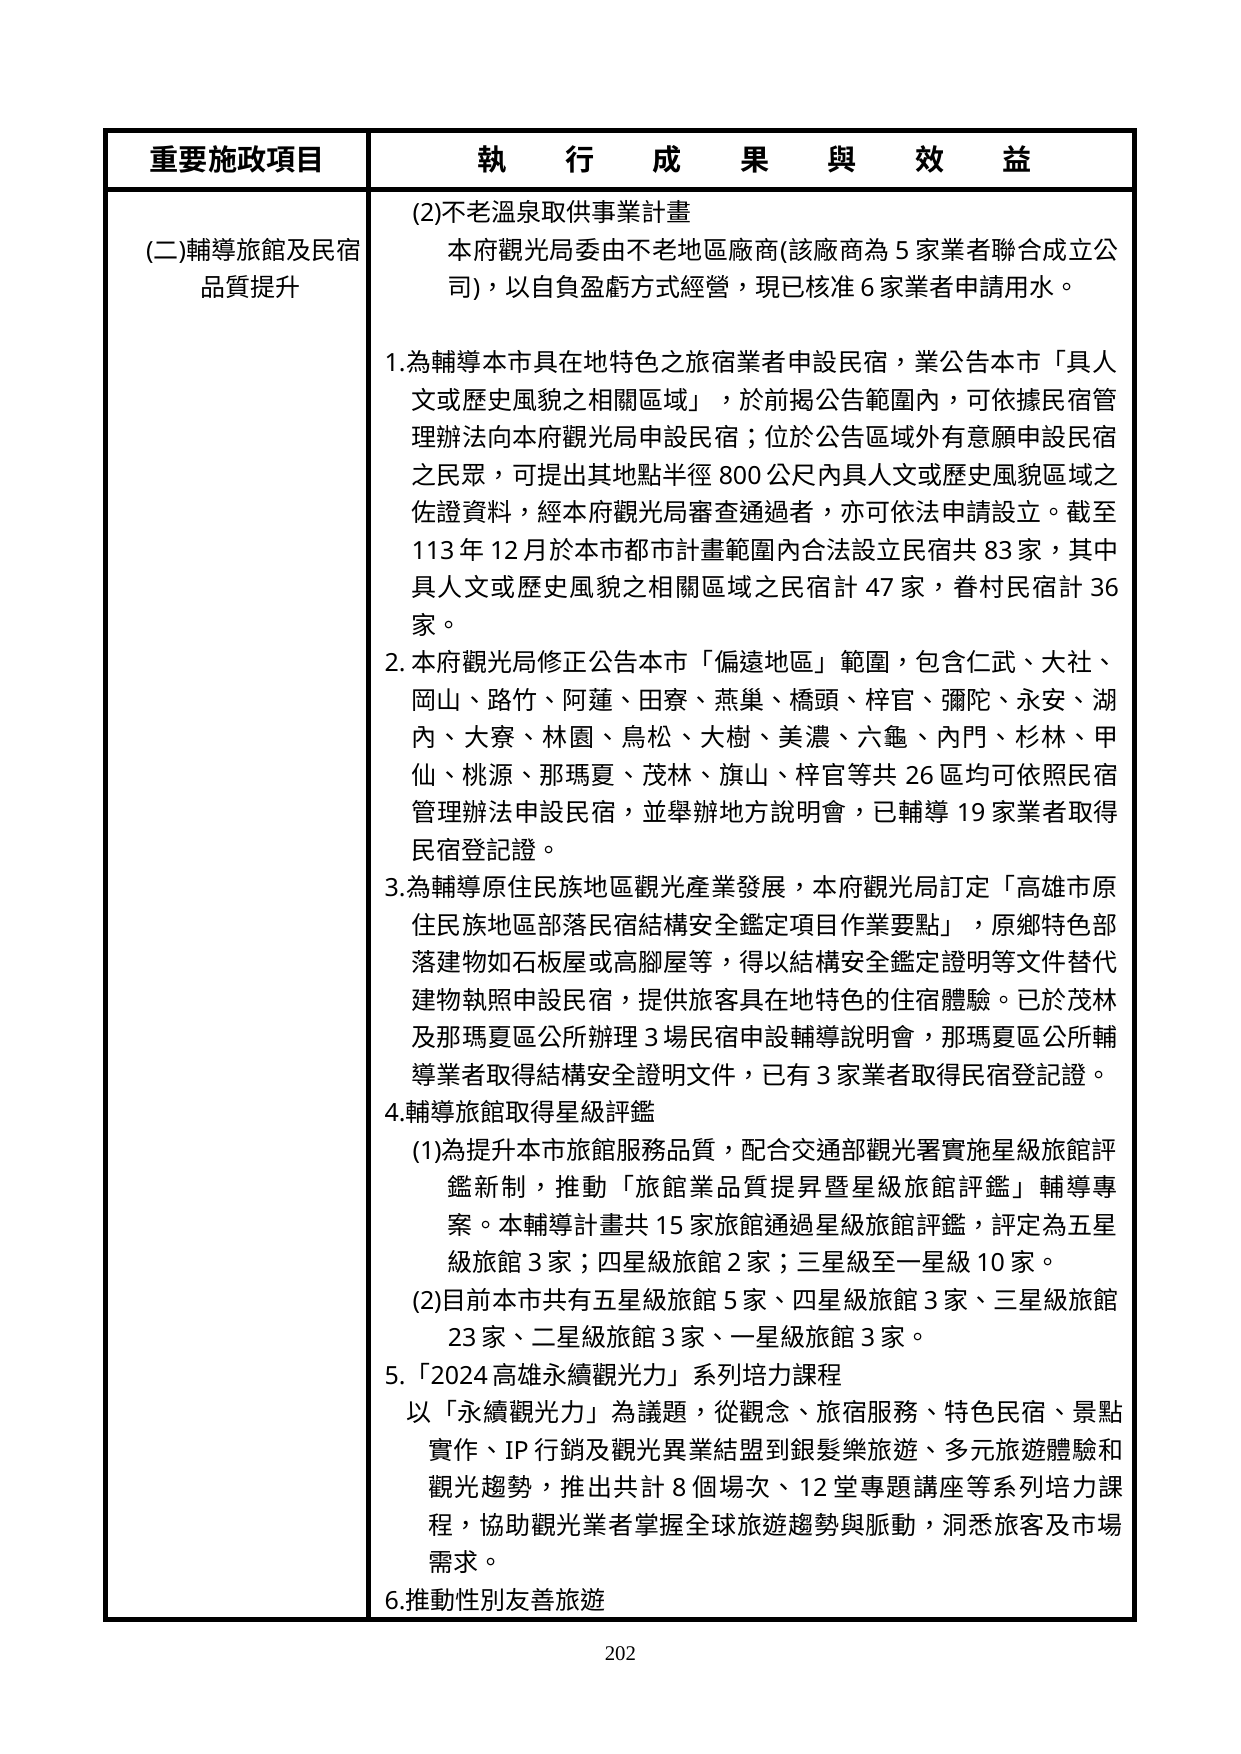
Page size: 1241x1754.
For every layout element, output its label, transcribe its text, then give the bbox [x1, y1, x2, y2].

table_header 重要施政項目 [108, 133, 366, 187]
table_cell (2)不老溫泉取供事業計畫 本府觀光局委由不老地區廠商(該廠商為5家業者聯合成立公司)，以自負盈虧方式經營，現已核准6家業者申請用水。 1.為輔導本市具在地特色之旅宿業者申設民宿，業公告本市「具人文或歷史風貌之相關區域」，於前揭公告範圍內，可依據民宿管理辦法向本府觀光局申設民宿；位於公告區域外有意願申設民宿之民眾，可提出其地點半徑800公尺內具人文或歷史風貌區域之佐證資料，經本府觀光局審查通過者，亦可依法申請設立。截至113年12月於本市都市計畫範圍內合法設立民宿共83家，其中具人文或歷史風貌之相關區域之民宿計47家，眷村民宿計36家。 2. 本府觀光局修正公告本市「偏遠地區」範圍，包含仁武、大社、岡山、路竹、阿蓮、田寮、燕巢、橋頭、梓官、彌陀、永安、湖內、大寮、林園、鳥松、大樹、美濃、六龜、內門、杉林、甲仙、桃源、那瑪夏、茂林、旗山、梓官等共26區均可依照民宿管理辦法申設民宿，並舉辦地方說明會，已輔導19家業者取得民宿登記證。 3.為輔導原住民族地區觀光產業發展，本府觀光局訂定「高雄市原住民族地區部落民宿結構安全鑑定項目作業要點」，原鄉特色部落建物如石板屋或高腳屋等，得以結構安全鑑定證明等文件替代建物執照申設民宿，提供旅客具在地特色的住宿體驗。已於茂林及那瑪夏區公所辦理3場民宿申設輔導說明會，那瑪夏區公所輔導業者取得結構安全證明文件，已有3家業者取得民宿登記證。 4.輔導旅館取得星級評鑑 (1)為提升本市旅館服務品質，配合交通部觀光署實施星級旅館評鑑新制，推動「旅館業品質提昇暨星級旅館評鑑」輔導專案。本輔導計畫共15家旅館通過星級旅館評鑑，評定為五星級旅館3家；四星級旅館2家；三星級至一星級10家。 (2)目前本市共有五星級旅館5家、四星級旅館3家、三星級旅館23家、二星級旅館3家、一星級旅館3家。 5.「2024高雄永續觀光力」系列培力課程 以「永續觀光力」為議題，從觀念、旅宿服務、特色民宿、景點實作、IP行銷及觀光異業結盟到銀髮樂旅遊、多元旅遊體驗和觀光趨勢，推出共計8個場次、12堂專題講座等系列培力課程，協助觀光業者掌握全球旅遊趨勢與脈動，洞悉旅客及市場需求。 6.推動性別友善旅遊 [371, 192, 1132, 1617]
table_cell (二)輔導旅館及民宿品質提升 [108, 192, 366, 1617]
table_header 執 行 成 果 與 效 益 [371, 133, 1132, 187]
